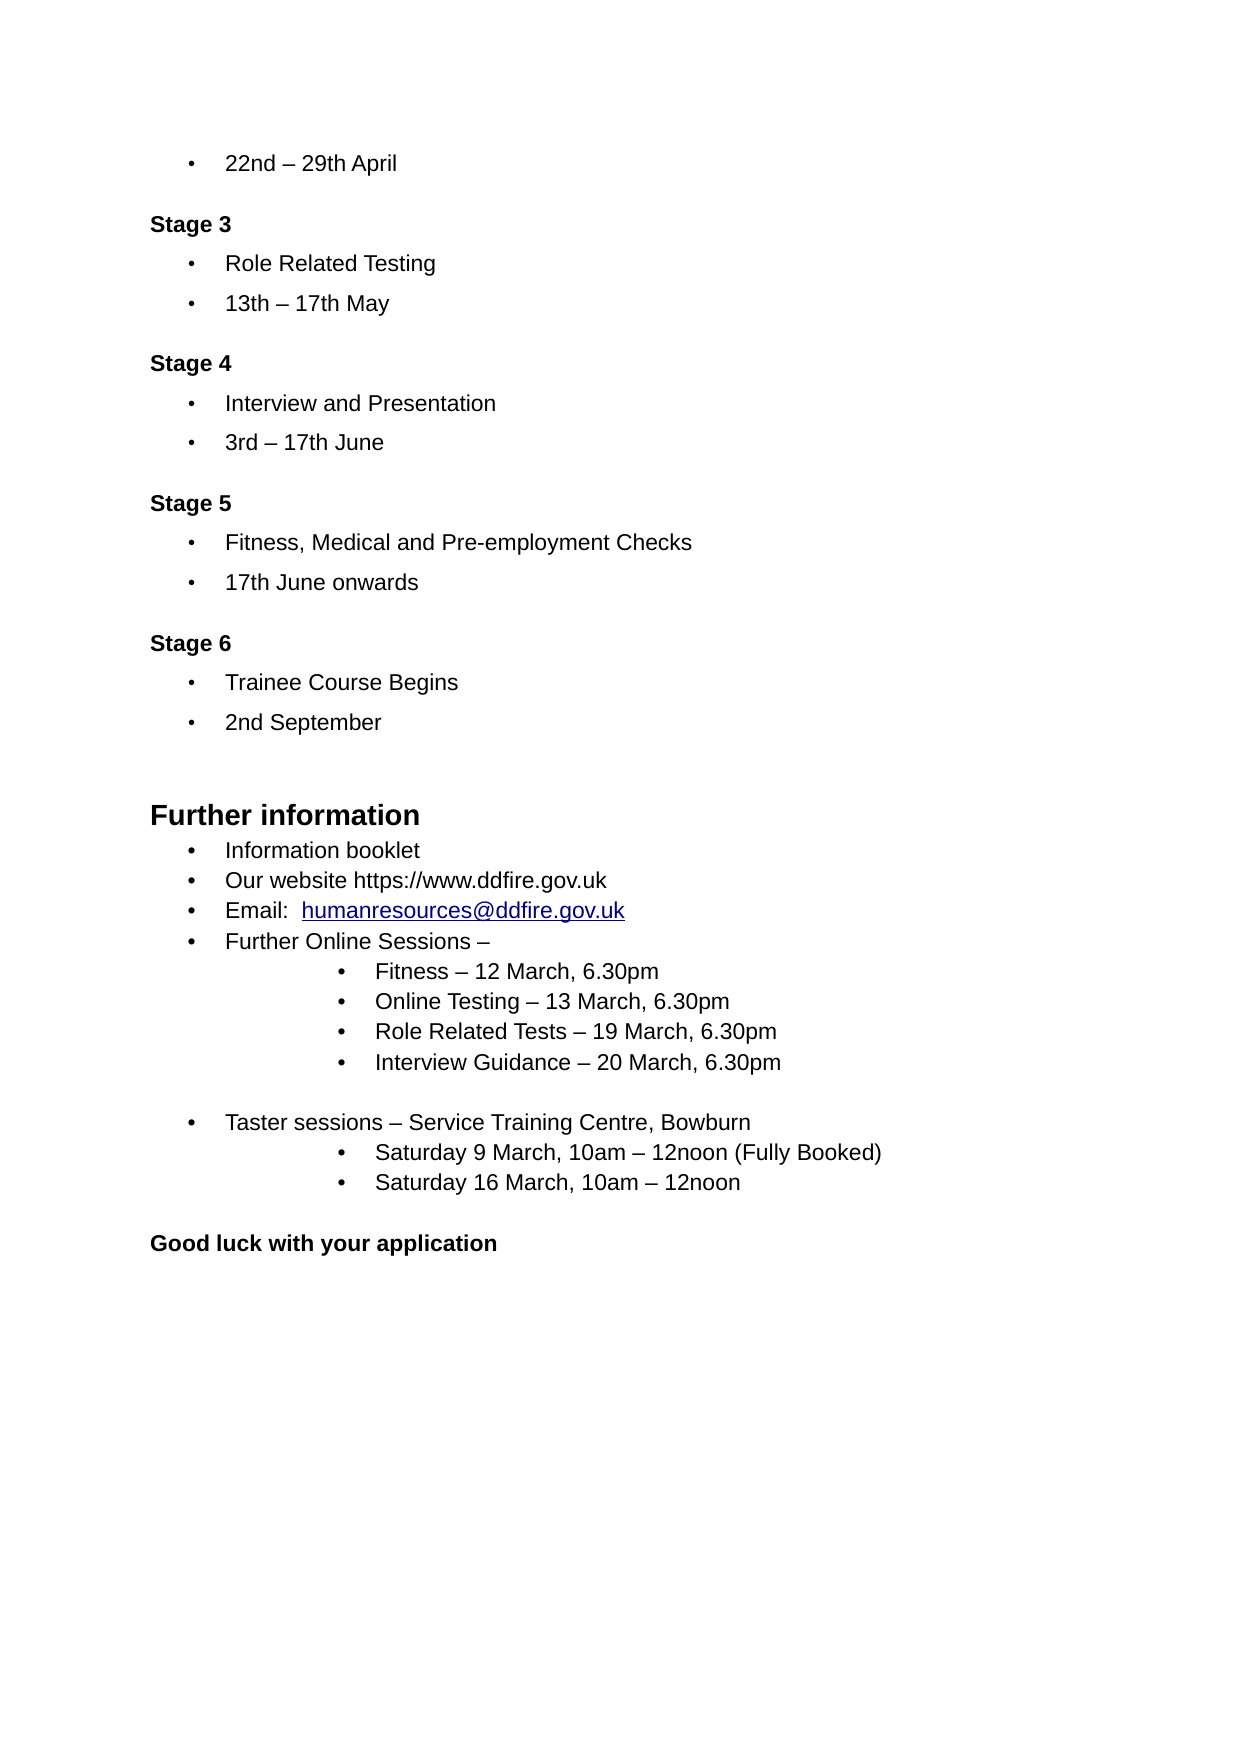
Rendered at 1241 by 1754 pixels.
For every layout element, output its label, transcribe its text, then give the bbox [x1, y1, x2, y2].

list Saturday 9 March, 10am – 12noon (Fully Booked) [337, 1139, 1090, 1165]
list 17th June onwards [187, 569, 1090, 596]
list Interview Guidance – 20 March, 6.30pm [337, 1048, 1090, 1075]
list Information booklet [187, 837, 1090, 863]
list 2nd September [187, 709, 1090, 735]
list Online Testing – 13 March, 6.30pm [337, 988, 1090, 1014]
subtitle Stage 6 [150, 629, 1090, 656]
list Interview and Presentation [187, 390, 1090, 416]
list Our website https://www.ddfire.gov.uk [187, 867, 1090, 893]
subtitle Stage 5 [150, 490, 1090, 516]
subtitle Stage 4 [150, 350, 1090, 377]
list 22nd – 29th April [187, 150, 1090, 176]
list 3rd – 17th June [187, 429, 1090, 456]
list Role Related Tests – 19 March, 6.30pm [337, 1018, 1090, 1044]
list Saturday 16 March, 10am – 12noon [337, 1169, 1090, 1196]
list Trainee Course Begins [187, 669, 1090, 696]
list Taster sessions – Service Training Centre, Bowburn [187, 1109, 1090, 1135]
list Further Online Sessions – [187, 928, 1090, 954]
subtitle Further information [150, 798, 1090, 832]
list Email: humanresources@ddfire.gov.uk [187, 897, 1090, 924]
text Good luck with your application [150, 1230, 1090, 1256]
list Fitness – 12 March, 6.30pm [337, 958, 1090, 984]
list Fitness, Medical and Pre-employment Checks [187, 529, 1090, 556]
list Role Related Testing [187, 250, 1090, 276]
subtitle Stage 3 [150, 211, 1090, 237]
list 13th – 17th May [187, 290, 1090, 316]
